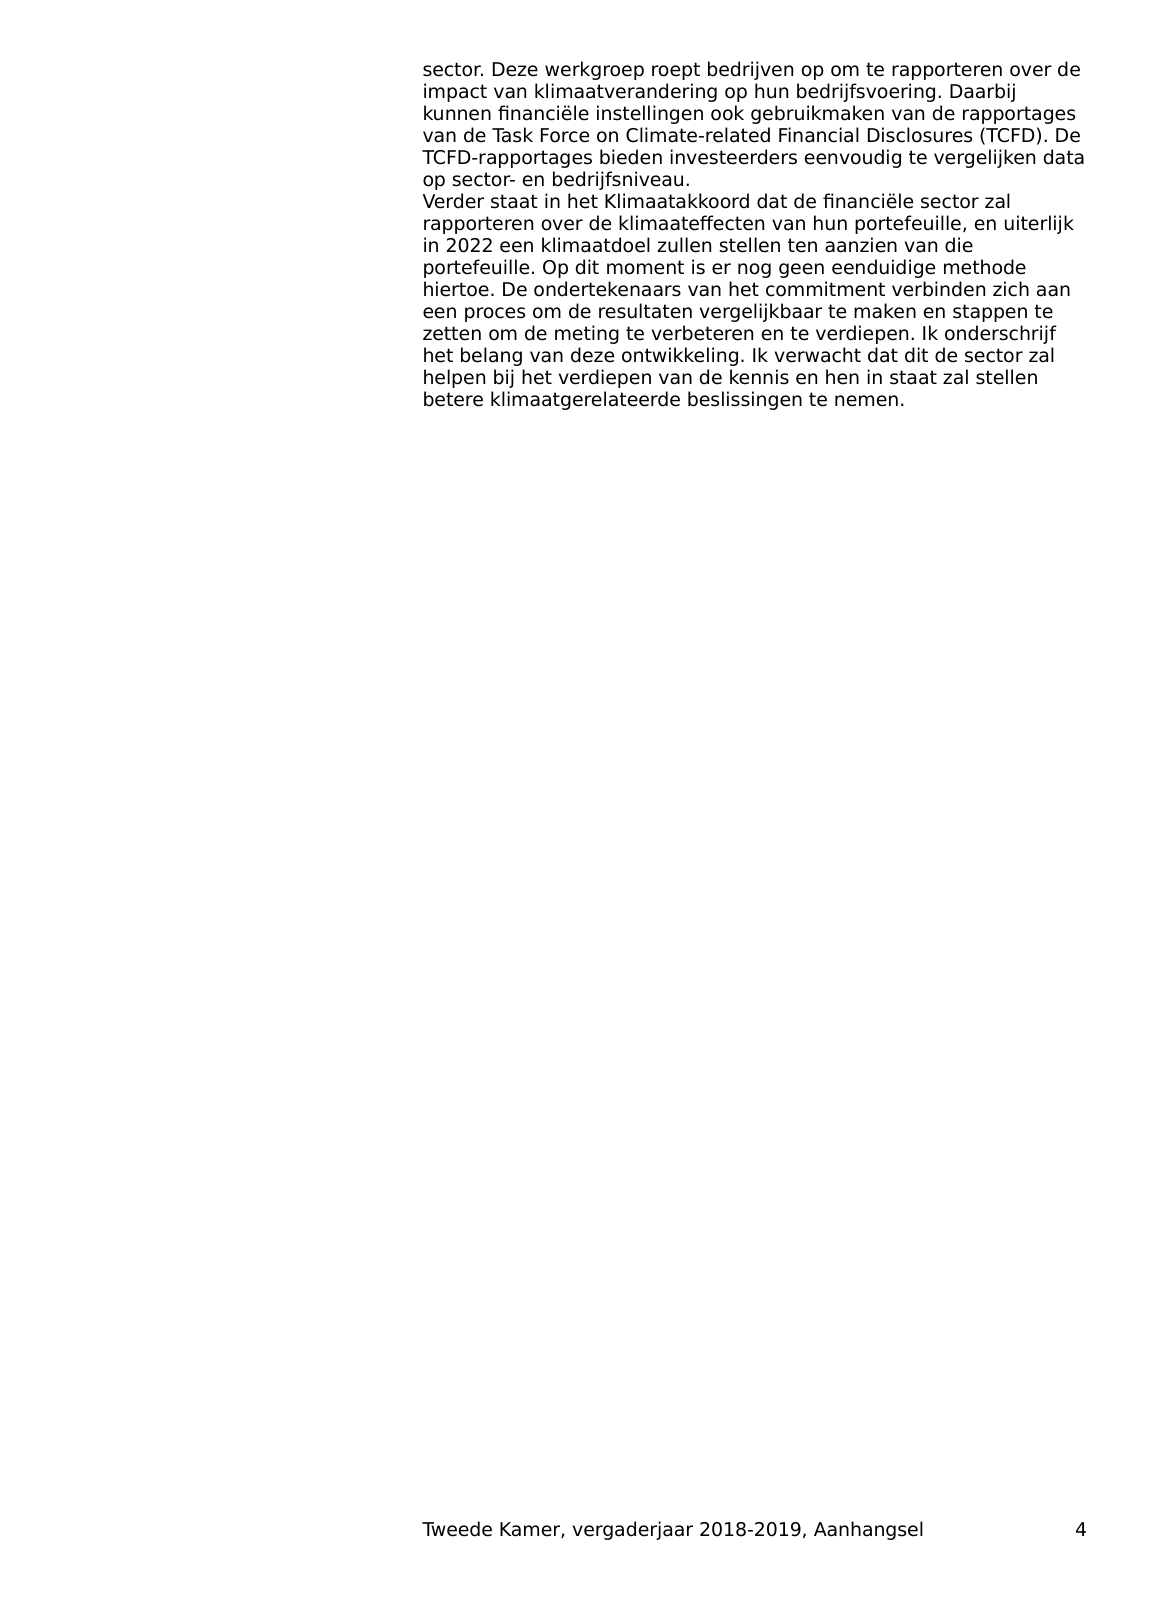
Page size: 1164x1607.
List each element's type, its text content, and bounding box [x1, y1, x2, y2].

text sector. Deze werkgroep roept bedrijven op om te rapporteren over de impact van klimaatverandering op hun bedrijfsvoering. Daarbij kunnen financiële instellingen ook gebruikmaken van de rapportages van de Task Force on Climate-related Financial Disclosures (TCFD). De TCFD-rapportages bieden investeerders eenvoudig te vergelijken data op sector- en bedrijfsniveau. [422, 59, 1087, 191]
text Verder staat in het Klimaatakkoord dat de financiële sector zal rapporteren over de klimaateffecten van hun portefeuille, en uiterlijk in 2022 een klimaatdoel zullen stellen ten aanzien van die portefeuille. Op dit moment is er nog geen eenduidige methode hiertoe. De ondertekenaars van het commitment verbinden zich aan een proces om de resultaten vergelijkbaar te maken en stappen te zetten om de meting te verbeteren en te verdiepen. Ik onderschrijf het belang van deze ontwikkeling. Ik verwacht dat dit de sector zal helpen bij het verdiepen van de kennis en hen in staat zal stellen betere klimaatgerelateerde beslissingen te nemen. [422, 191, 1087, 411]
